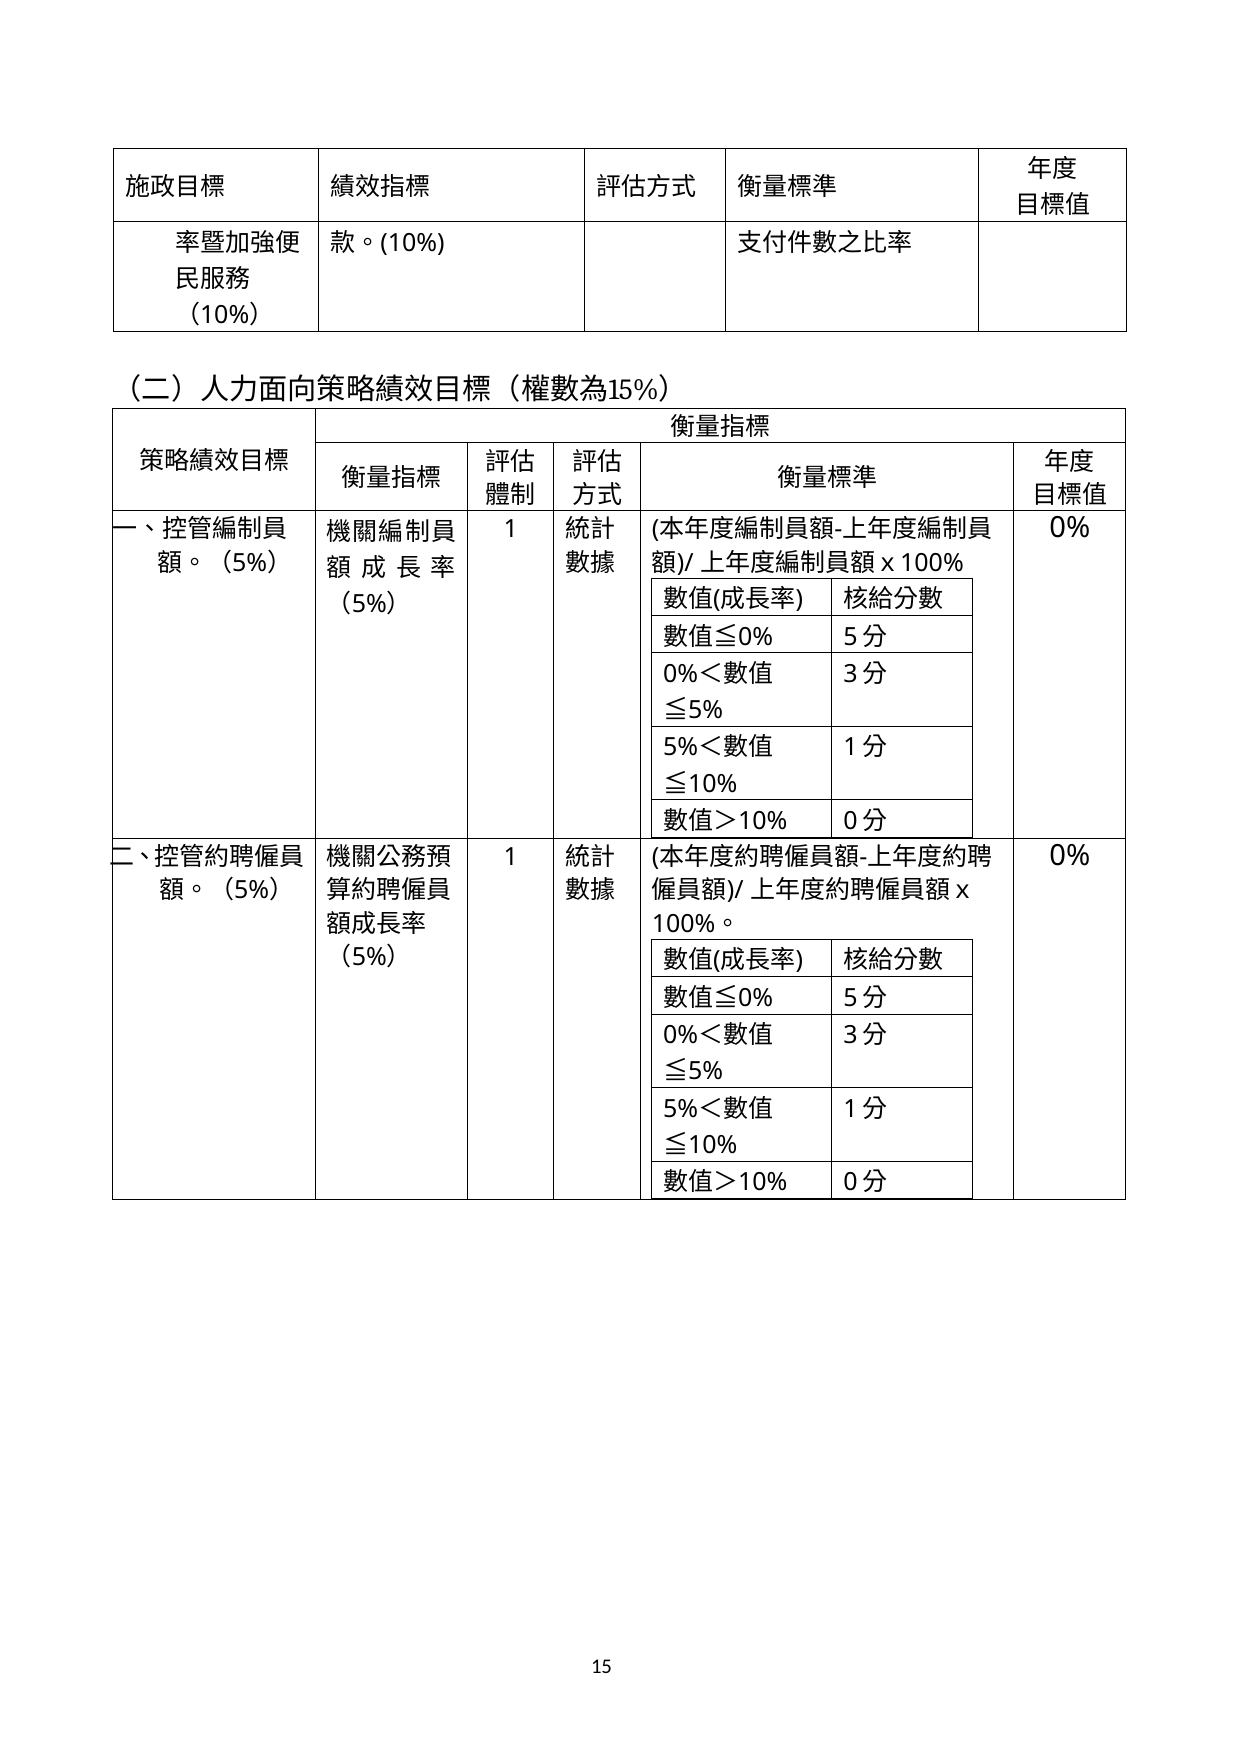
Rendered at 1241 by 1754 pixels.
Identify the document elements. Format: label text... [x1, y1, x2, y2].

table_cell 3分 [832, 1015, 972, 1087]
table_header 衡量指標 [316, 409, 1125, 442]
table_cell 衡量指標 [316, 443, 467, 510]
table_header 核給分數 [832, 579, 972, 615]
table_cell 1 [468, 511, 553, 838]
table_cell 數值＞10% [652, 800, 831, 837]
table_cell 衡量標準 [641, 443, 1013, 510]
table_header 策略績效目標 [113, 409, 315, 510]
text （二）人力面向策略績效目標（權數為15%） [112, 366, 1128, 408]
table_cell 3分 [832, 653, 972, 726]
table_cell 一、控管編制員額。（5%） [113, 511, 315, 838]
table_cell (本年度編制員額-上年度編制員額)/ 上年度編制員額ｘ100% [641, 511, 1013, 838]
table_cell 0分 [832, 800, 972, 837]
table_cell 5%＜數值≦10% [652, 727, 831, 799]
table_cell 0分 [832, 1162, 972, 1198]
table_cell [585, 222, 725, 331]
table_cell 數值≦0% [652, 977, 831, 1013]
table_cell 年度 目標值 [1014, 443, 1125, 510]
table_header 績效指標 [319, 149, 584, 221]
table_cell 1 [468, 839, 553, 1199]
table_cell 1分 [832, 1088, 972, 1161]
table_header 數值(成長率) [652, 579, 831, 615]
table_cell 評估體制 [468, 443, 553, 510]
table_cell 支付件數之比率 [726, 222, 978, 331]
table_cell 0% [1014, 839, 1125, 1199]
table_cell 款。(10%) [319, 222, 584, 331]
table_cell 統計數據 [554, 511, 640, 838]
table_header 年度 目標值 [979, 149, 1126, 221]
table_header 核給分數 [832, 940, 972, 976]
table_cell 5分 [832, 616, 972, 652]
table_cell 0%＜數值≦5% [652, 1015, 831, 1087]
table_cell 機關編制員額成長率（5%） [316, 511, 467, 838]
table_cell 評估方式 [554, 443, 640, 510]
table_cell 0%＜數值≦5% [652, 653, 831, 726]
table_cell 率暨加強便民服務（10%） [114, 222, 318, 331]
table_cell 1分 [832, 727, 972, 799]
table_cell 機關公務預算約聘僱員額成長率（5%） [316, 839, 467, 1199]
table_header 數值(成長率) [652, 940, 831, 976]
table_header 施政目標 [114, 149, 318, 221]
table_cell 數值≦0% [652, 616, 831, 652]
table_header 衡量標準 [726, 149, 978, 221]
table_cell [979, 222, 1126, 331]
table_cell 0% [1014, 511, 1125, 838]
table_header 評估方式 [585, 149, 725, 221]
table_cell 5分 [832, 977, 972, 1013]
table_cell 二、控管約聘僱員額。（5%） [113, 839, 315, 1199]
table_cell (本年度約聘僱員額-上年度約聘僱員額)/ 上年度約聘僱員額ｘ100%。 [641, 839, 1013, 1199]
table_cell 統計數據 [554, 839, 640, 1199]
table_cell 5%＜數值≦10% [652, 1088, 831, 1161]
table_cell 數值＞10% [652, 1162, 831, 1198]
